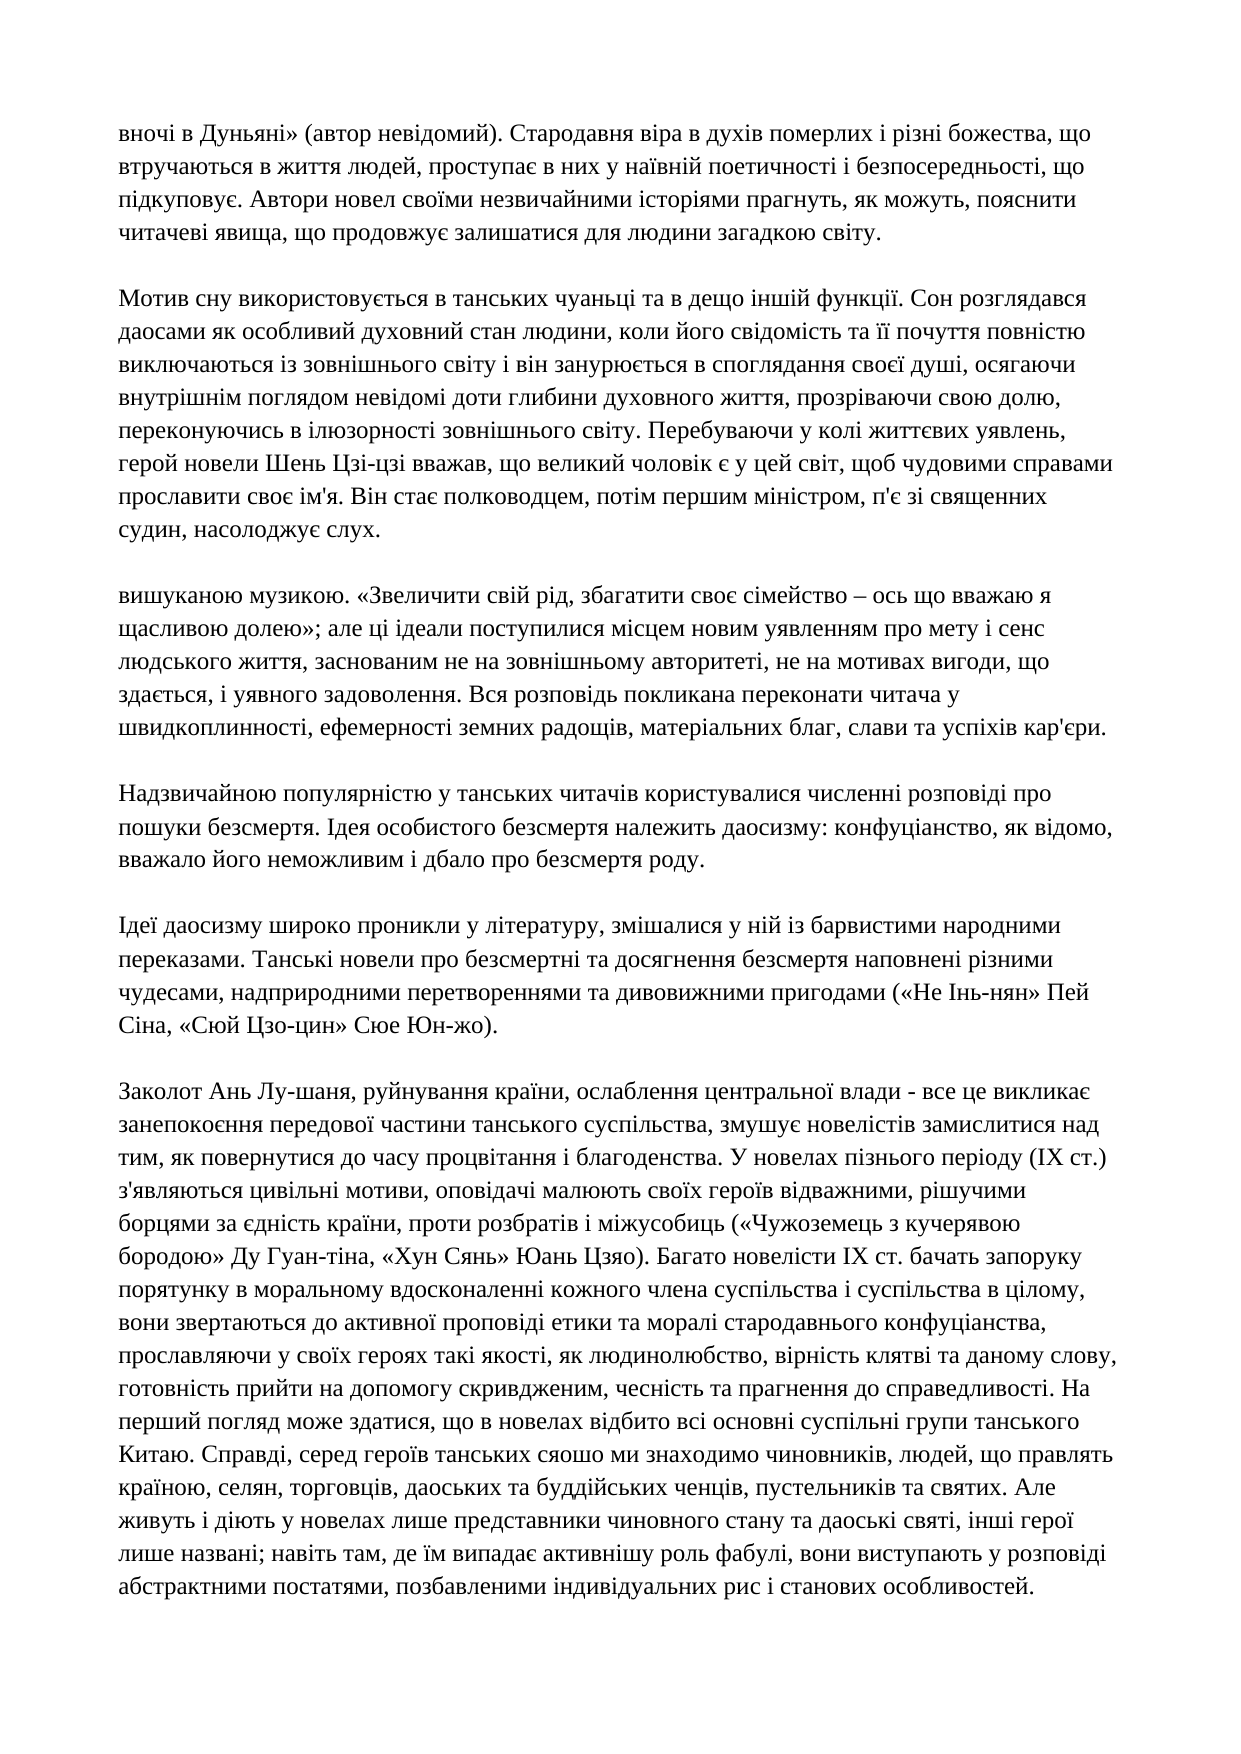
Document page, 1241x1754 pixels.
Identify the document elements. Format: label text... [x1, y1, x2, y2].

text вночі в Дуньяні» (автор невідомий). Стародавня віра в духів померлих і різні божества, що втручаються в життя людей, проступає в них у наївній поетичності і безпосередньості, що підкуповує. Автори новел своїми незвичайними історіями прагнуть, як можуть, пояснити читачеві явища, що продовжує залишатися для людини загадкою світу. Мотив сну використовується в танських чуаньці та в дещо іншій функції. Сон розглядався даосами як особливий духовний стан людини, коли його свідомість та її почуття повністю виключаються із зовнішнього світу і він занурюється в споглядання своєї душі, осягаючи внутрішнім поглядом невідомі доти глибини духовного життя, прозріваючи свою долю, переконуючись в ілюзорності зовнішнього світу. Перебуваючи у колі життєвих уявлень, герой новели Шень Цзі-цзі вважав, що великий чоловік є у цей світ, щоб чудовими справами прославити своє ім'я. Він стає полководцем, потім першим міністром, п'є зі священних судин, насолоджує слух. вишуканою музикою. «Звеличити свій рід, збагатити своє сімейство – ось що вважаю я щасливою долею»; але ці ідеали поступилися місцем новим уявленням про мету і сенс людського життя, заснованим не на зовнішньому авторитеті, не на мотивах вигоди, що здається, і уявного задоволення. Вся розповідь покликана переконати читача у швидкоплинності, ефемерності земних радощів, матеріальних благ, слави та успіхів кар'єри. Надзвичайною популярністю у танських читачів користувалися численні розповіді про пошуки безсмертя. Ідея особистого безсмертя належить даосизму: конфуціанство, як відомо, вважало його неможливим і дбало про безсмертя роду. Ідеї даосизму широко проникли у літературу, змішалися у ній із барвистими народними переказами. Танські новели про безсмертні та досягнення безсмертя наповнені різними чудесами, надприродними перетвореннями та дивовижними пригодами («Не Інь-нян» Пей Сіна, «Сюй Цзо-цин» Сюе Юн-жо). Заколот Ань Лу-шаня, руйнування країни, ослаблення центральної влади - все це викликає занепокоєння передової частини танського суспільства, змушує новелістів замислитися над тим, як повернутися до часу процвітання і благоденства. У новелах пізнього періоду (IX ст.) з'являються цивільні мотиви, оповідачі малюють своїх героїв відважними, рішучими борцями за єдність країни, проти розбратів і міжусобиць («Чужоземець з кучерявою бородою» Ду Гуан-тіна, «Хун Сянь» Юань Цзяо). Багато новелісти IX ст. бачать запоруку порятунку в моральному вдосконаленні кожного члена суспільства і суспільства в цілому, вони звертаються до активної проповіді етики та моралі стародавнього конфуціанства, прославляючи у своїх героях такі якості, як людинолюбство, вірність клятві та даному слову, готовність прийти на допомогу скривдженим, чесність та прагнення до справедливості. На перший погляд може здатися, що в новелах відбито всі основні суспільні групи танського Китаю. Справді, серед героїв танських сяошо ми знаходимо чиновників, людей, що правлять країною, селян, торговців, даоських та буддійських ченців, пустельників та святих. Але живуть і діють у новелах лише представники чиновного стану та даоські святі, інші герої лише названі; навіть там, де їм випадає активнішу роль фабулі, вони виступають у розповіді абстрактними постатями, позбавленими індивідуальних рис і станових особливостей. [118, 118, 1122, 1633]
